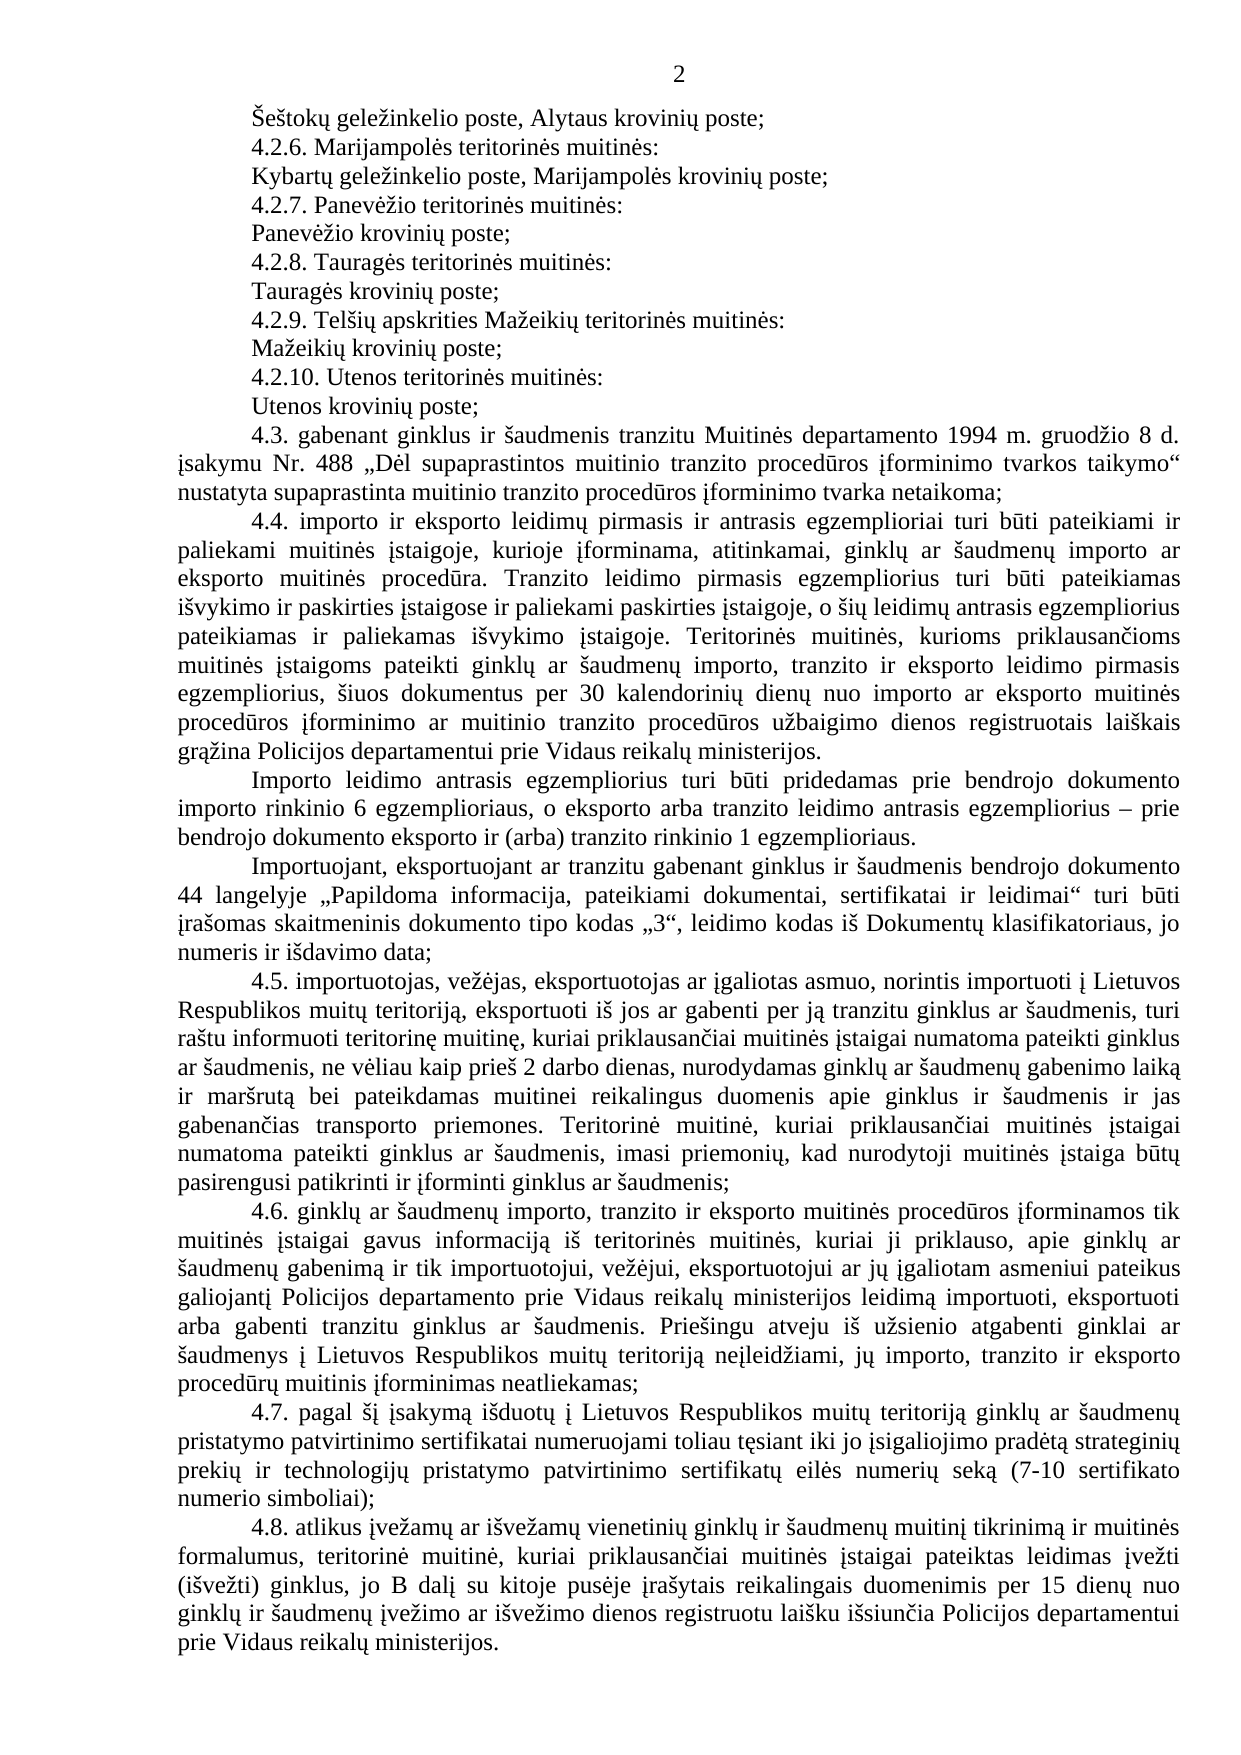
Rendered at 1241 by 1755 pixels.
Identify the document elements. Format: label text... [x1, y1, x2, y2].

text 4.2.9. Telšių apskrities Mažeikių teritorinės muitinės: [177, 305, 1181, 333]
text Importo leidimo antrasis egzempliorius turi būti pridedamas prie bendrojo dokumento importo rinkinio 6 egzemplioriaus, o eksporto arba tranzito leidimo antrasis egzempliorius – prie bendrojo dokumento eksporto ir (arba) tranzito rinkinio 1 egzemplioriaus. [177, 765, 1181, 851]
text Importuojant, eksportuojant ar tranzitu gabenant ginklus ir šaudmenis bendrojo dokumento 44 langelyje „Papildoma informacija, pateikiami dokumentai, sertifikatai ir leidimai“ turi būti įrašomas skaitmeninis dokumento tipo kodas „3“, leidimo kodas iš Dokumentų klasifikatoriaus, jo numeris ir išdavimo data; [177, 851, 1181, 966]
text 4.5. importuotojas, vežėjas, eksportuotojas ar įgaliotas asmuo, norintis importuoti į Lietuvos Respublikos muitų teritoriją, eksportuoti iš jos ar gabenti per ją tranzitu ginklus ar šaudmenis, turi raštu informuoti teritorinę muitinę, kuriai priklausančiai muitinės įstaigai numatoma pateikti ginklus ar šaudmenis, ne vėliau kaip prieš 2 darbo dienas, nurodydamas ginklų ar šaudmenų gabenimo laiką ir maršrutą bei pateikdamas muitinei reikalingus duomenis apie ginklus ir šaudmenis ir jas gabenančias transporto priemones. Teritorinė muitinė, kuriai priklausančiai muitinės įstaigai numatoma pateikti ginklus ar šaudmenis, imasi priemonių, kad nurodytoji muitinės įstaiga būtų pasirengusi patikrinti ir įforminti ginklus ar šaudmenis; [177, 966, 1181, 1196]
text Kybartų geležinkelio poste, Marijampolės krovinių poste; [177, 161, 1181, 190]
text 4.6. ginklų ar šaudmenų importo, tranzito ir eksporto muitinės procedūros įforminamos tik muitinės įstaigai gavus informaciją iš teritorinės muitinės, kuriai ji priklauso, apie ginklų ar šaudmenų gabenimą ir tik importuotojui, vežėjui, eksportuotojui ar jų įgaliotam asmeniui pateikus galiojantį Policijos departamento prie Vidaus reikalų ministerijos leidimą importuoti, eksportuoti arba gabenti tranzitu ginklus ar šaudmenis. Priešingu atveju iš užsienio atgabenti ginklai ar šaudmenys į Lietuvos Respublikos muitų teritoriją neįleidžiami, jų importo, tranzito ir eksporto procedūrų muitinis įforminimas neatliekamas; [177, 1196, 1181, 1397]
text 4.7. pagal šį įsakymą išduotų į Lietuvos Respublikos muitų teritoriją ginklų ar šaudmenų pristatymo patvirtinimo sertifikatai numeruojami toliau tęsiant iki jo įsigaliojimo pradėtą strateginių prekių ir technologijų pristatymo patvirtinimo sertifikatų eilės numerių seką (7-10 sertifikato numerio simboliai); [177, 1397, 1181, 1512]
text 4.2.6. Marijampolės teritorinės muitinės: [177, 132, 1181, 161]
text Mažeikių krovinių poste; [177, 333, 1181, 362]
text 4.3. gabenant ginklus ir šaudmenis tranzitu Muitinės departamento 1994 m. gruodžio 8 d. įsakymu Nr. 488 „Dėl supaprastintos muitinio tranzito procedūros įforminimo tvarkos taikymo“ nustatyta supaprastinta muitinio tranzito procedūros įforminimo tvarka netaikoma; [177, 420, 1181, 506]
text Tauragės krovinių poste; [177, 276, 1181, 305]
text 4.2.10. Utenos teritorinės muitinės: [177, 362, 1181, 391]
text Šeštokų geležinkelio poste, Alytaus krovinių poste; [177, 103, 1181, 132]
text Panevėžio krovinių poste; [177, 218, 1181, 247]
text 4.2.8. Tauragės teritorinės muitinės: [177, 247, 1181, 276]
text 4.8. atlikus įvežamų ar išvežamų vienetinių ginklų ir šaudmenų muitinį tikrinimą ir muitinės formalumus, teritorinė muitinė, kuriai priklausančiai muitinės įstaigai pateiktas leidimas įvežti (išvežti) ginklus, jo B dalį su kitoje pusėje įrašytais reikalingais duomenimis per 15 dienų nuo ginklų ir šaudmenų įvežimo ar išvežimo dienos registruotu laišku išsiunčia Policijos departamentui prie Vidaus reikalų ministerijos. [177, 1512, 1181, 1656]
text Utenos krovinių poste; [177, 391, 1181, 420]
text 4.2.7. Panevėžio teritorinės muitinės: [177, 190, 1181, 218]
text 4.4. importo ir eksporto leidimų pirmasis ir antrasis egzemplioriai turi būti pateikiami ir paliekami muitinės įstaigoje, kurioje įforminama, atitinkamai, ginklų ar šaudmenų importo ar eksporto muitinės procedūra. Tranzito leidimo pirmasis egzempliorius turi būti pateikiamas išvykimo ir paskirties įstaigose ir paliekami paskirties įstaigoje, o šių leidimų antrasis egzempliorius pateikiamas ir paliekamas išvykimo įstaigoje. Teritorinės muitinės, kurioms priklausančioms muitinės įstaigoms pateikti ginklų ar šaudmenų importo, tranzito ir eksporto leidimo pirmasis egzempliorius, šiuos dokumentus per 30 kalendorinių dienų nuo importo ar eksporto muitinės procedūros įforminimo ar muitinio tranzito procedūros užbaigimo dienos registruotais laiškais grąžina Policijos departamentui prie Vidaus reikalų ministerijos. [177, 506, 1181, 765]
